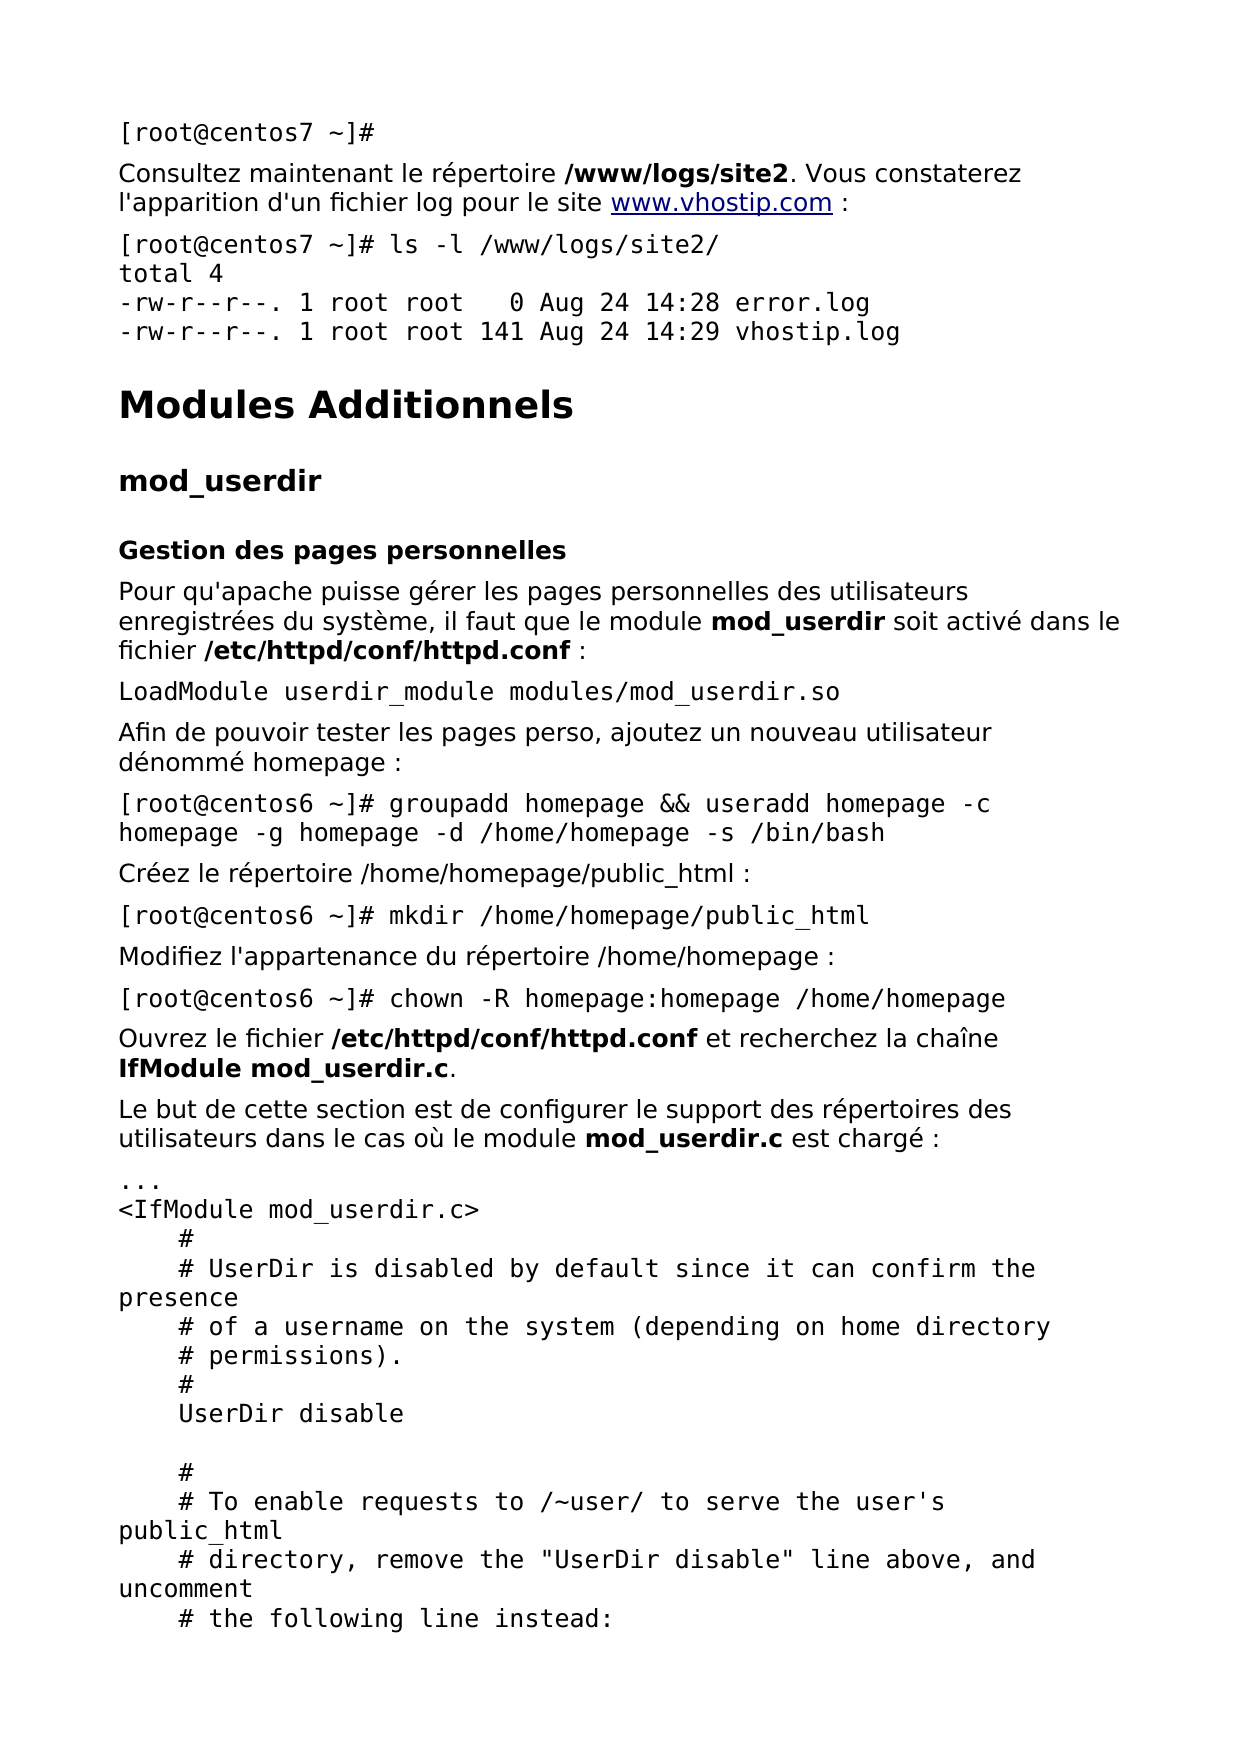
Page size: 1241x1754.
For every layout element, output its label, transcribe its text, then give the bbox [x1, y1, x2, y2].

text [root@centos6 ~]# chown -R homepage:homepage /home/homepage [118, 984, 1122, 1013]
text [root@centos6 ~]# mkdir /home/homepage/public_html [118, 901, 1122, 930]
text [root@centos6 ~]# groupadd homepage && useradd homepage -c homepage -g homepage -d /home/homepage -s /bin/bash [118, 789, 1122, 848]
text Ouvrez le fichier /etc/httpd/conf/httpd.conf et recherchez la chaîne IfModule mod_userdir.c. [118, 1025, 1122, 1083]
text Créez le répertoire /home/homepage/public_html : [118, 859, 1122, 889]
text ... <IfModule mod_userdir.c> # # UserDir is disabled by default since it can confirm the presence # of a username on the system (depending on home directory # permissions). # UserDir disable # # To enable requests to /~user/ to serve the user's public_html # directory, remove the "UserDir disable" line above, and uncomment # the following line instead: [118, 1166, 1122, 1633]
text Afin de pouvoir tester les pages perso, ajoutez un nouveau utilisateur dénommé homepage : [118, 718, 1122, 777]
text Le but de cette section est de configurer le support des répertoires des utilisateurs dans le cas où le module mod_userdir.c est chargé : [118, 1096, 1122, 1154]
text Consultez maintenant le répertoire /www/logs/site2. Vous constaterez l'apparition d'un fichier log pour le site www.vhostip.com : [118, 159, 1122, 217]
subtitle mod_userdir [118, 464, 1122, 498]
text Modifiez l'appartenance du répertoire /home/homepage : [118, 942, 1122, 971]
text Pour qu'apache puisse gérer les pages personnelles des utilisateurs enregistrées du système, il faut que le module mod_userdir soit activé dans le fichier /etc/httpd/conf/httpd.conf : [118, 578, 1122, 665]
text [root@centos7 ~]# ls -l /www/logs/site2/ total 4 -rw-r--r--. 1 root root 0 Aug 24 14:28 error.log -rw-r--r--. 1 root root 141 Aug 24 14:29 vhostip.log [118, 230, 1122, 347]
subtitle Modules Additionnels [118, 383, 1122, 427]
text LoadModule userdir_module modules/mod_userdir.so [118, 678, 1122, 707]
text [root@centos7 ~]# [118, 118, 1122, 147]
subtitle Gestion des pages personnelles [118, 536, 1122, 565]
